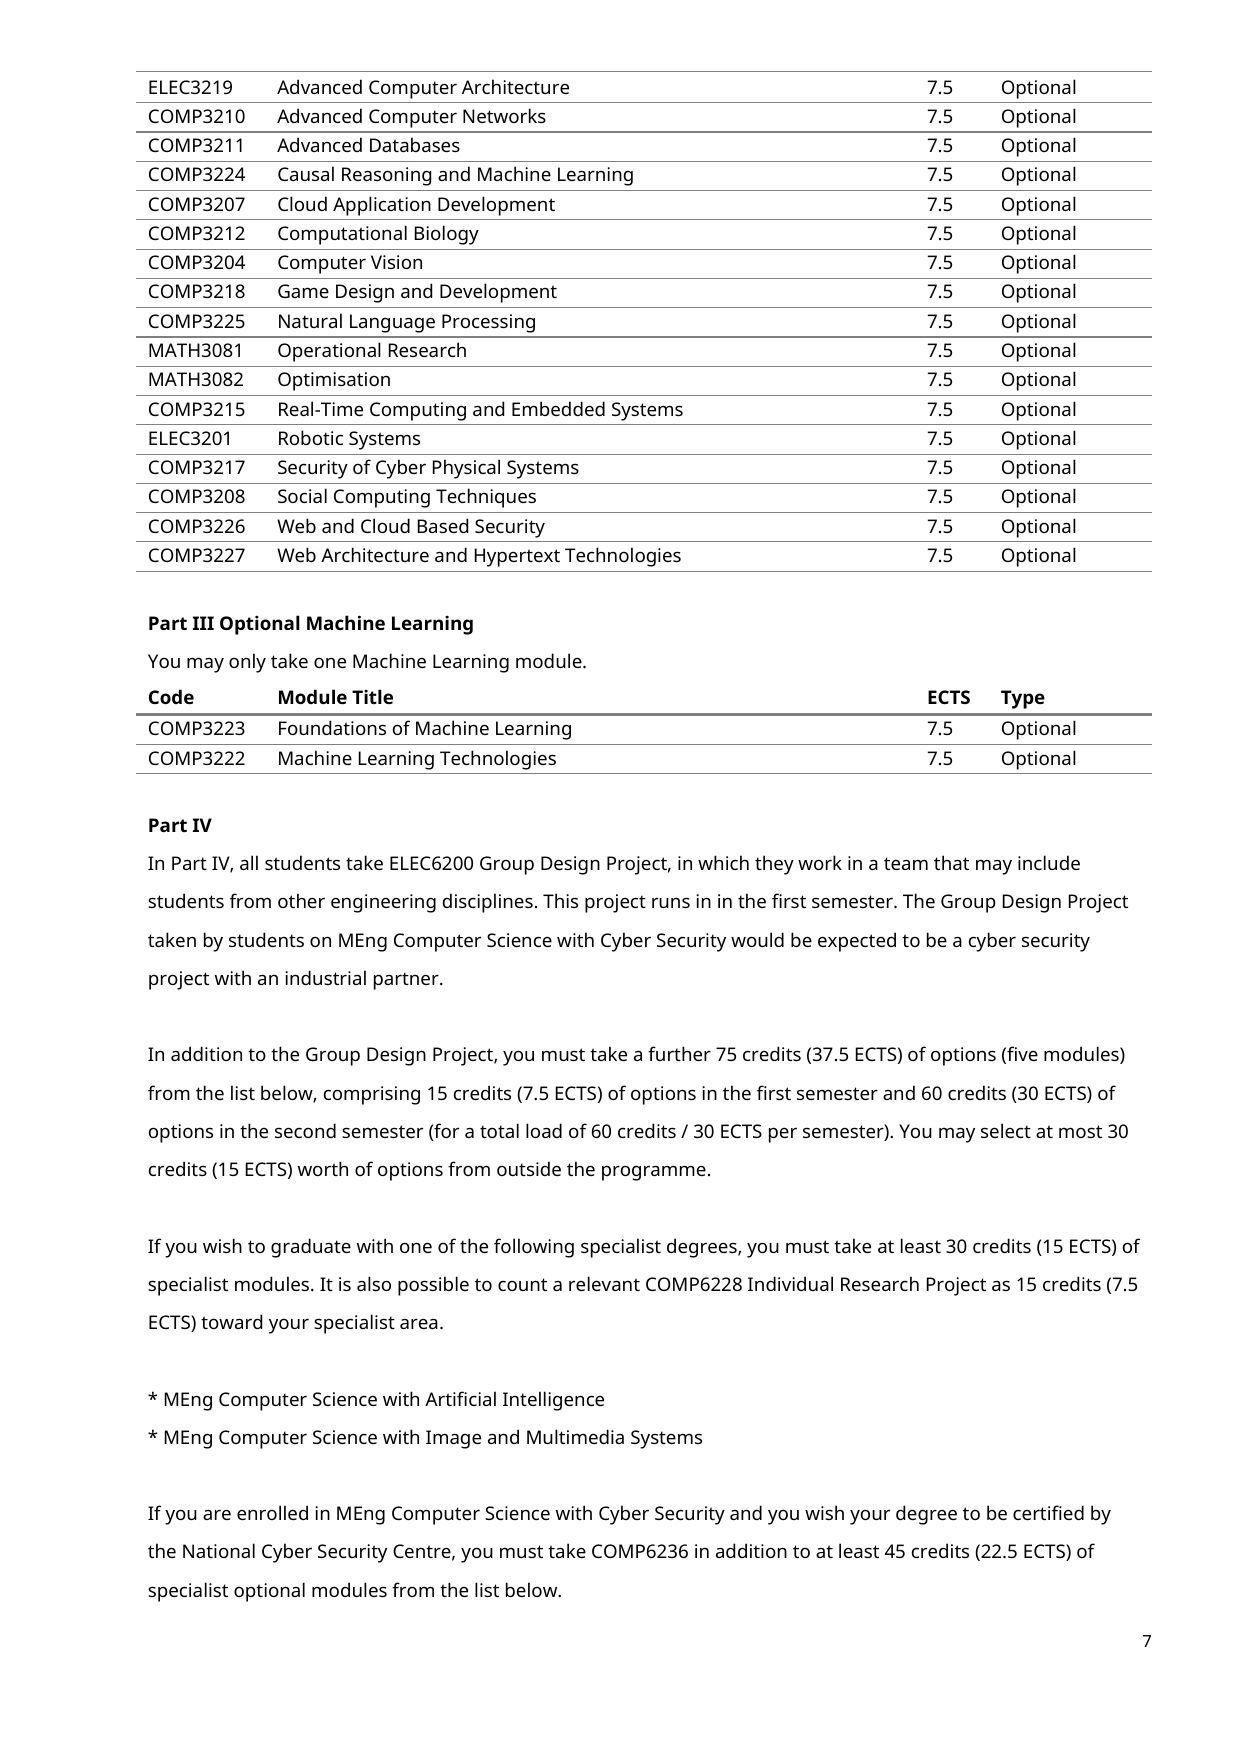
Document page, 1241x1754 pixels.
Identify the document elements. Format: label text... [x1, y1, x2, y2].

table_cell Real-Time Computing and Embedded Systems [266, 396, 916, 424]
table_cell Optional [989, 716, 1152, 744]
table_cell 7.5 [916, 133, 989, 161]
table_cell Optional [989, 542, 1152, 571]
table_cell COMP3210 [136, 103, 266, 131]
table_cell Optional [989, 484, 1152, 512]
table_cell 7.5 [916, 103, 989, 131]
table_cell 7.5 [916, 396, 989, 424]
table_cell Advanced Computer Architecture [266, 72, 916, 102]
table_cell Robotic Systems [266, 425, 916, 453]
table_cell ELEC3219 [136, 72, 266, 102]
table_cell 7.5 [916, 542, 989, 571]
table_cell COMP3208 [136, 484, 266, 512]
table_cell Computer Vision [266, 250, 916, 278]
table_cell Machine Learning Technologies [266, 745, 916, 773]
table_cell 7.5 [916, 367, 989, 395]
table_cell Optional [989, 279, 1152, 307]
table_cell Optional [989, 367, 1152, 395]
table_cell COMP3224 [136, 162, 266, 190]
table_cell COMP3225 [136, 308, 266, 336]
table_cell Optional [989, 308, 1152, 336]
table_cell COMP3207 [136, 191, 266, 219]
table_cell COMP3212 [136, 220, 266, 248]
table_cell 7.5 [916, 338, 989, 366]
table_cell Web Architecture and Hypertext Technologies [266, 542, 916, 571]
table_cell Foundations of Machine Learning [266, 716, 916, 744]
table_cell Optimisation [266, 367, 916, 395]
table_cell 7.5 [916, 72, 989, 102]
table_cell MATH3082 [136, 367, 266, 395]
table_cell COMP3227 [136, 542, 266, 571]
table_cell Game Design and Development [266, 279, 916, 307]
table_cell Optional [989, 455, 1152, 483]
table_cell Optional [989, 425, 1152, 453]
table_cell 7.5 [916, 455, 989, 483]
table_cell 7.5 [916, 716, 989, 744]
table_cell 7.5 [916, 162, 989, 190]
table_cell COMP3223 [136, 716, 266, 744]
table_cell Optional [989, 338, 1152, 366]
table_cell Social Computing Techniques [266, 484, 916, 512]
table_cell COMP3226 [136, 513, 266, 541]
table_cell COMP3215 [136, 396, 266, 424]
table_cell Type [989, 684, 1152, 712]
table_cell Advanced Databases [266, 133, 916, 161]
table_cell COMP3222 [136, 745, 266, 773]
table_cell Operational Research [266, 338, 916, 366]
table_cell Optional [989, 162, 1152, 190]
table_cell Causal Reasoning and Machine Learning [266, 162, 916, 190]
table_cell Part IV In Part IV, all students take ELEC6200 Group Design Project, in which they work in a team that may include students from other engineering disciplines. This project runs in in the first semester. The Group Design Project taken by students on MEng Computer Science with Cyber Security would be expected to be a cyber security project with an industrial partner. In addition to the Group Design Project, you must take a further 75 credits (37.5 ECTS) of options (five modules) from the list below, comprising 15 credits (7.5 ECTS) of options in the first semester and 60 credits (30 ECTS) of options in the second semester (for a total load of 60 credits / 30 ECTS per semester). You may select at most 30 credits (15 ECTS) worth of options from outside the programme. If you wish to graduate with one of the following specialist degrees, you must take at least 30 credits (15 ECTS) of specialist modules. It is also possible to count a relevant COMP6228 Individual Research Project as 15 credits (7.5 ECTS) toward your specialist area. * MEng Computer Science with Artificial Intelligence * MEng Computer Science with Image and Multimedia Systems If you are enrolled in MEng Computer Science with Cyber Security and you wish your degree to be certified by the National Cyber Security Centre, you must take COMP6236 in addition to at least 45 credits (22.5 ECTS) of specialist optional modules from the list below. [136, 774, 1152, 1602]
table_cell COMP3217 [136, 455, 266, 483]
table_cell Web and Cloud Based Security [266, 513, 916, 541]
table_cell Optional [989, 72, 1152, 102]
table_cell Optional [989, 133, 1152, 161]
table_cell Part III Optional Machine Learning You may only take one Machine Learning module. [136, 572, 1152, 684]
table_cell ECTS [916, 684, 989, 712]
table_cell Optional [989, 745, 1152, 773]
table_cell 7.5 [916, 250, 989, 278]
table_cell Module Title [266, 684, 916, 712]
table_cell Security of Cyber Physical Systems [266, 455, 916, 483]
table_cell 7.5 [916, 484, 989, 512]
table_cell 7.5 [916, 425, 989, 453]
table_cell Computational Biology [266, 220, 916, 248]
table_cell 7.5 [916, 279, 989, 307]
table_cell 7.5 [916, 220, 989, 248]
table_cell ELEC3201 [136, 425, 266, 453]
table_cell COMP3218 [136, 279, 266, 307]
table_cell COMP3211 [136, 133, 266, 161]
table_cell Code [136, 684, 266, 712]
table_cell Optional [989, 513, 1152, 541]
table_cell Optional [989, 220, 1152, 248]
table_cell Advanced Computer Networks [266, 103, 916, 131]
table_cell 7.5 [916, 191, 989, 219]
table_cell Optional [989, 250, 1152, 278]
table_cell 7.5 [916, 513, 989, 541]
table_cell Natural Language Processing [266, 308, 916, 336]
table_cell 7.5 [916, 308, 989, 336]
table_cell COMP3204 [136, 250, 266, 278]
table_cell 7.5 [916, 745, 989, 773]
table_cell Cloud Application Development [266, 191, 916, 219]
table_cell Optional [989, 396, 1152, 424]
table_cell MATH3081 [136, 338, 266, 366]
table_cell Optional [989, 191, 1152, 219]
table_cell Optional [989, 103, 1152, 131]
